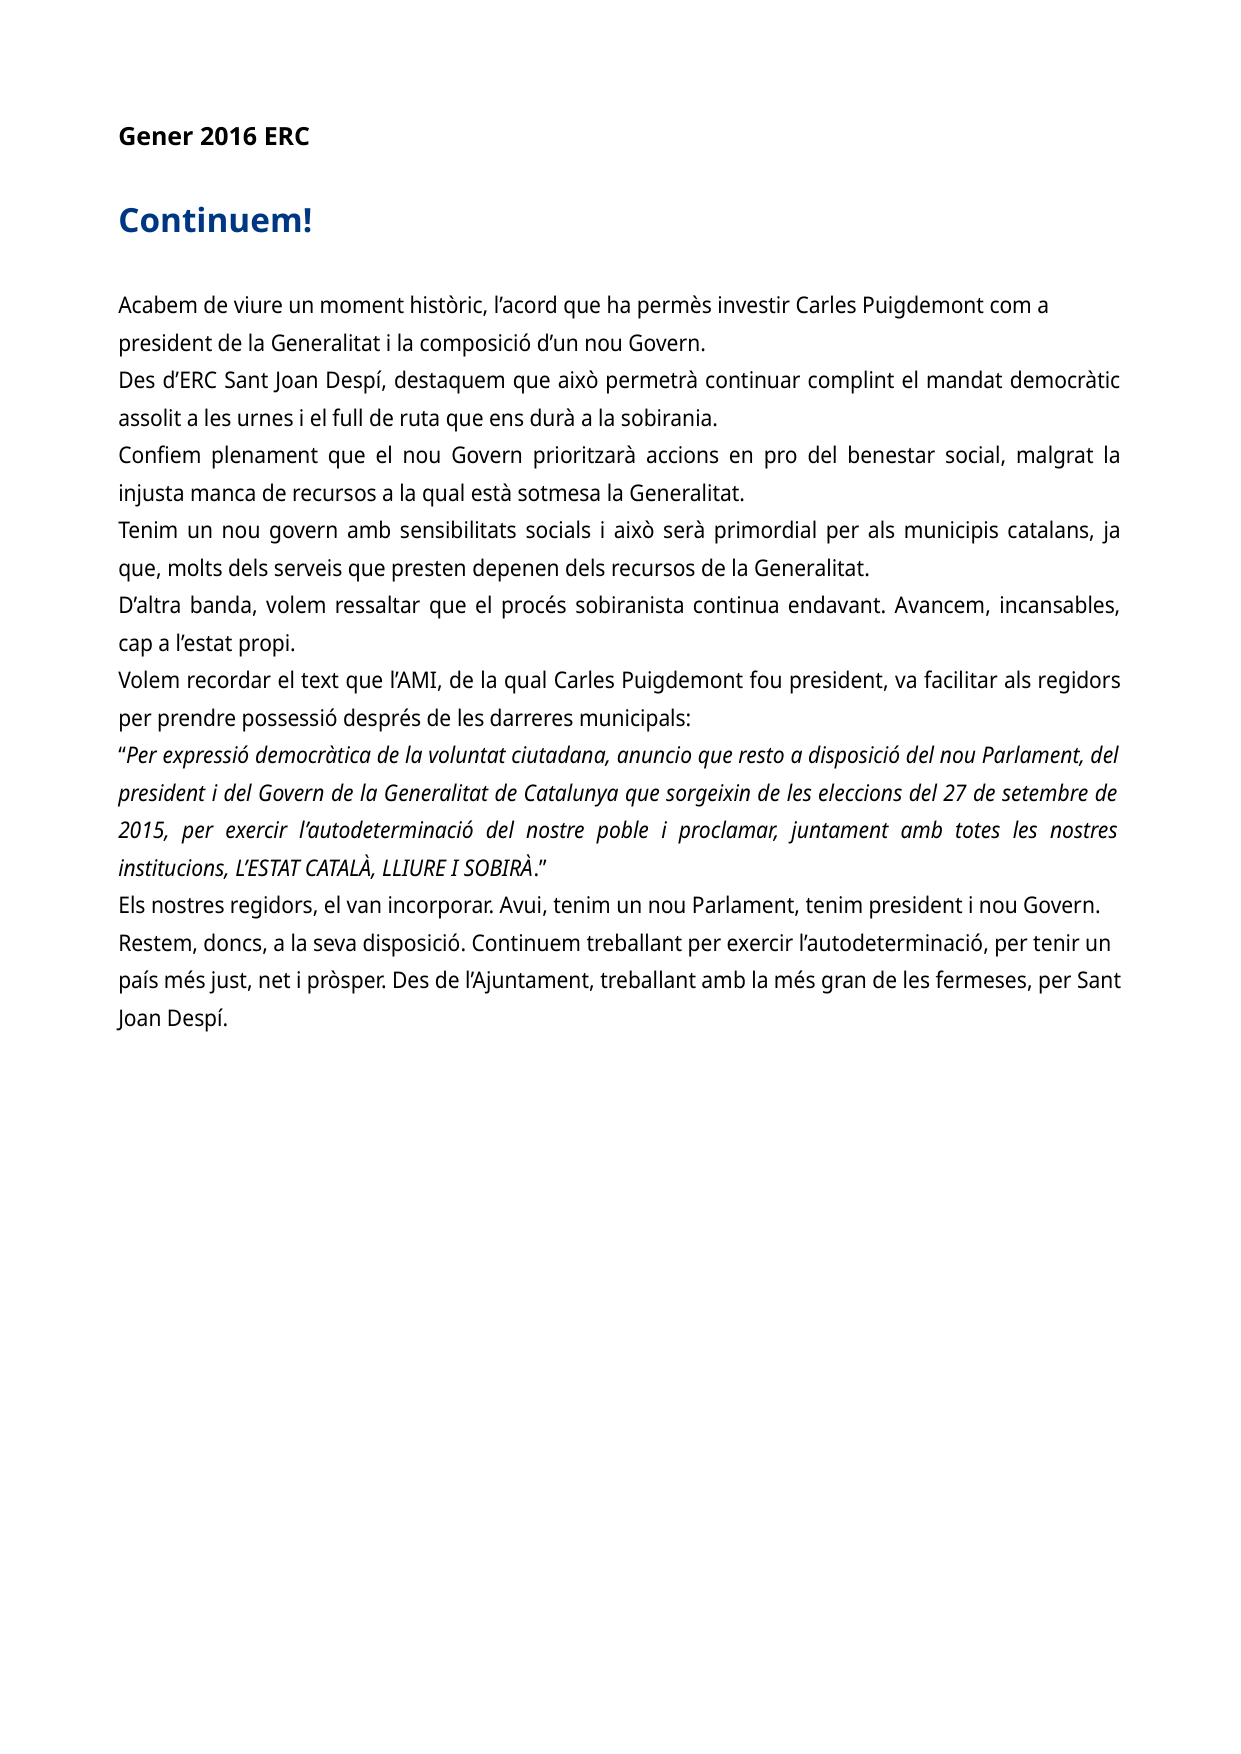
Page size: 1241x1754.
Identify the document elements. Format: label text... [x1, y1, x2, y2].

text Els nostres regidors, el van incorporar. Avui, tenim un nou Parlament, tenim president i nou Govern. Restem, doncs, a la seva disposició. Continuem treballant per exercir l’autodeterminació, per tenir un país més just, net i pròsper. Des de l’Ajuntament, treballant amb la més gran de les fermeses, per Sant Joan Despí. [118, 889, 1122, 1033]
text Continuem! [118, 197, 1122, 242]
text Acabem de viure un moment històric, l’acord que ha permès investir Carles Puigdemont com a president de la Generalitat i la composició d’un nou Govern. [118, 289, 1122, 358]
text Confiem plenament que el nou Govern prioritzarà accions en pro del benestar social, malgrat la injusta manca de recursos a la qual està sotmesa la Generalitat. [118, 439, 1122, 508]
text D’altra banda, volem ressaltar que el procés sobiranista continua endavant. Avancem, incansables, cap a l’estat propi. [118, 589, 1122, 658]
text Tenim un nou govern amb sensibilitats socials i això serà primordial per als municipis catalans, ja que, molts dels serveis que presten depenen dels recursos de la Generalitat. [118, 514, 1122, 583]
text Volem recordar el text que l’AMI, de la qual Carles Puigdemont fou president, va facilitar als regidors per prendre possessió després de les darreres municipals: [118, 664, 1122, 733]
text Des d’ERC Sant Joan Despí, destaquem que això permetrà continuar complint el mandat democràtic assolit a les urnes i el full de ruta que ens durà a la sobirania. [118, 364, 1122, 433]
text “Per expressió democràtica de la voluntat ciutadana, anuncio que resto a disposició del nou Parlament, del president i del Govern de la Generalitat de Catalunya que sorgeixin de les eleccions del 27 de setembre de 2015, per exercir l’autodeterminació del nostre poble i proclamar, juntament amb totes les nostres institucions, L’ESTAT CATALÀ, LLIURE I SOBIRÀ.” [118, 739, 1122, 883]
text Gener 2016 ERC [118, 118, 1122, 152]
